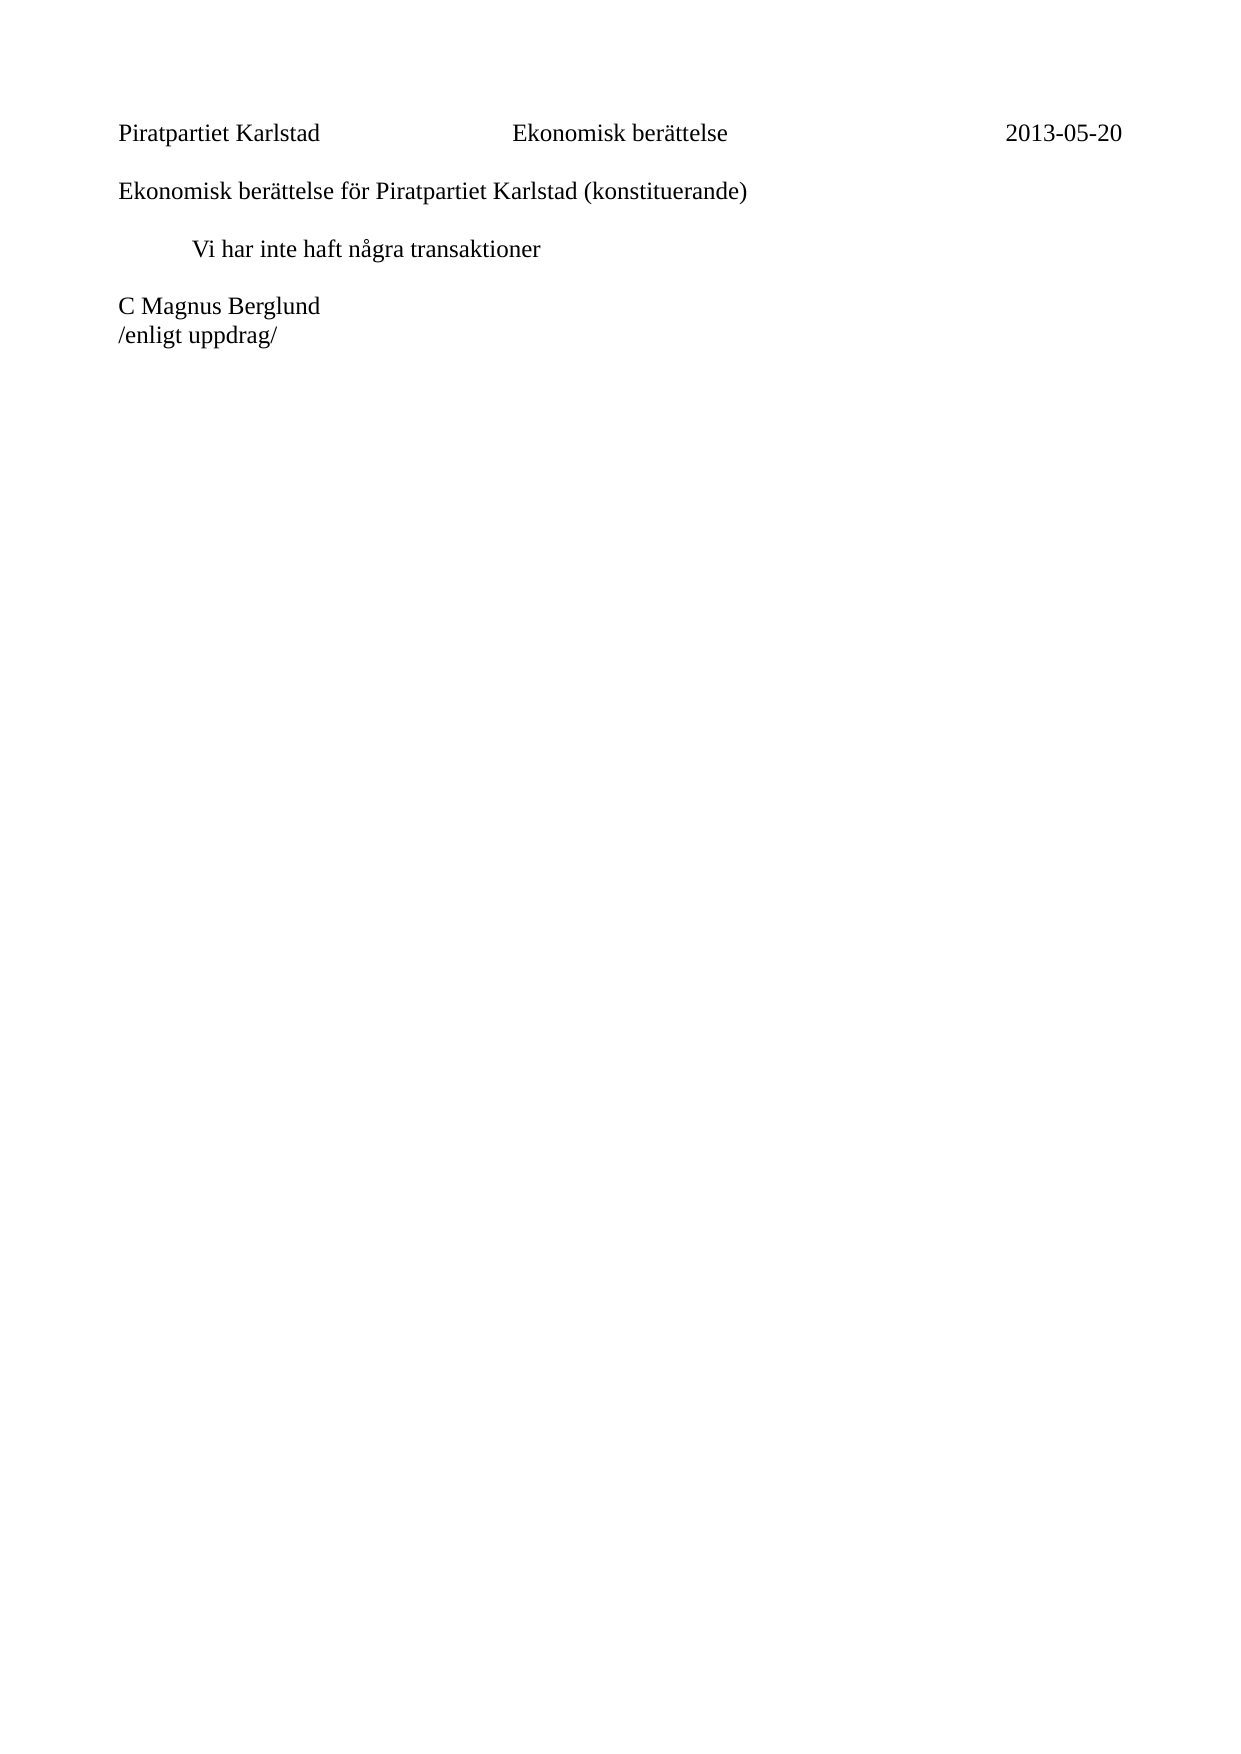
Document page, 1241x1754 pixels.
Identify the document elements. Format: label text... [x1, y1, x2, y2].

text /enligt uppdrag/ [118, 320, 1122, 349]
text Vi har inte haft några transaktioner [192, 234, 1122, 263]
text C Magnus Berglund [118, 291, 1122, 320]
text Ekonomisk berättelse för Piratpartiet Karlstad (konstituerande) [118, 176, 1122, 205]
